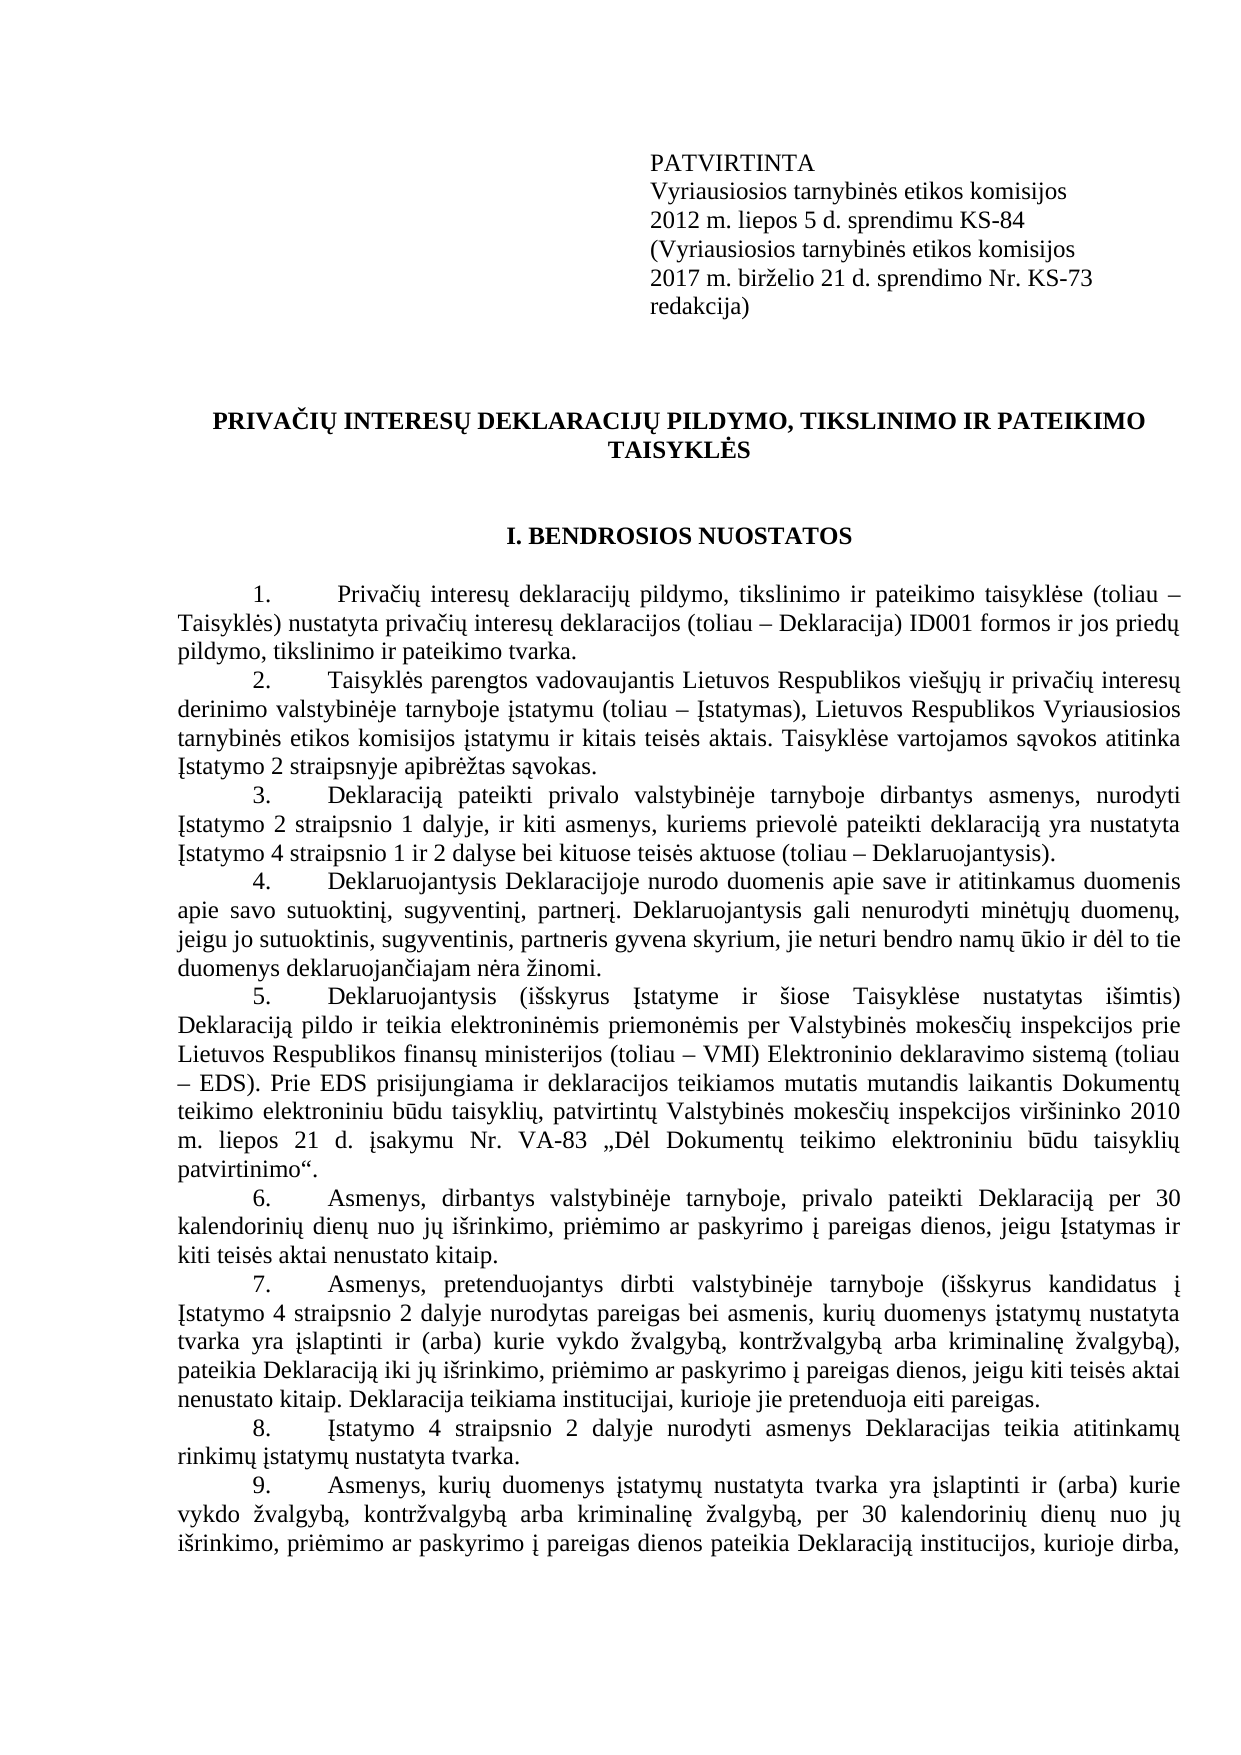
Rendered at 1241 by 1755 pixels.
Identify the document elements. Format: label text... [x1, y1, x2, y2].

text 9. Asmenys, kurių duomenys įstatymų nustatyta tvarka yra įslaptinti ir (arba) kurie vykdo žvalgybą, kontržvalgybą arba kriminalinę žvalgybą, per 30 kalendorinių dienų nuo jų išrinkimo, priėmimo ar paskyrimo į pareigas dienos pateikia Deklaraciją institucijos, kurioje dirba, [177, 1470, 1181, 1556]
text 2017 m. birželio 21 d. sprendimo Nr. KS-73 [650, 263, 1181, 291]
text 4. Deklaruojantysis Deklaracijoje nurodo duomenis apie save ir atitinkamus duomenis apie savo sutuoktinį, sugyventinį, partnerį. Deklaruojantysis gali nenurodyti minėtųjų duomenų, jeigu jo sutuoktinis, sugyventinis, partneris gyvena skyrium, jie neturi bendro namų ūkio ir dėl to tie duomenys deklaruojančiajam nėra žinomi. [177, 866, 1181, 981]
text 6. Asmenys, dirbantys valstybinėje tarnyboje, privalo pateikti Deklaraciją per 30 kalendorinių dienų nuo jų išrinkimo, priėmimo ar paskyrimo į pareigas dienos, jeigu Įstatymas ir kiti teisės aktai nenustato kitaip. [177, 1183, 1181, 1269]
text (Vyriausiosios tarnybinės etikos komisijos [650, 234, 1181, 263]
text 7. Asmenys, pretenduojantys dirbti valstybinėje tarnyboje (išskyrus kandidatus į Įstatymo 4 straipsnio 2 dalyje nurodytas pareigas bei asmenis, kurių duomenys įstatymų nustatyta tvarka yra įslaptinti ir (arba) kurie vykdo žvalgybą, kontržvalgybą arba kriminalinę žvalgybą), pateikia Deklaraciją iki jų išrinkimo, priėmimo ar paskyrimo į pareigas dienos, jeigu kiti teisės aktai nenustato kitaip. Deklaracija teikiama institucijai, kurioje jie pretenduoja eiti pareigas. [177, 1269, 1181, 1413]
text 5. Deklaruojantysis (išskyrus Įstatyme ir šiose Taisyklėse nustatytas išimtis) Deklaraciją pildo ir teikia elektroninėmis priemonėmis per Valstybinės mokesčių inspekcijos prie Lietuvos Respublikos finansų ministerijos (toliau – VMI) Elektroninio deklaravimo sistemą (toliau – EDS). Prie EDS prisijungiama ir deklaracijos teikiamos mutatis mutandis laikantis Dokumentų teikimo elektroniniu būdu taisyklių, patvirtintų Valstybinės mokesčių inspekcijos viršininko 2010 m. liepos 21 d. įsakymu Nr. VA-83 „Dėl Dokumentų teikimo elektroniniu būdu taisyklių patvirtinimo“. [177, 981, 1181, 1183]
text 2. Taisyklės parengtos vadovaujantis Lietuvos Respublikos viešųjų ir privačių interesų derinimo valstybinėje tarnyboje įstatymu (toliau – Įstatymas), Lietuvos Respublikos Vyriausiosios tarnybinės etikos komisijos įstatymu ir kitais teisės aktais. Taisyklėse vartojamos sąvokos atitinka Įstatymo 2 straipsnyje apibrėžtas sąvokas. [177, 665, 1181, 780]
text I. BENDROSIOS NUOSTATOS [177, 521, 1181, 550]
text Vyriausiosios tarnybinės etikos komisijos [650, 176, 1181, 205]
text PATVIRTINTA [650, 148, 1181, 176]
text redakcija) [650, 291, 1181, 320]
text 8. Įstatymo 4 straipsnio 2 dalyje nurodyti asmenys Deklaracijas teikia atitinkamų rinkimų įstatymų nustatyta tvarka. [177, 1413, 1181, 1470]
text 2012 m. liepos 5 d. sprendimu KS-84 [650, 205, 1181, 234]
text PRIVAČIŲ INTERESŲ DEKLARACIJŲ PILDYMO, TIKSLINIMO IR PATEIKIMO TAISYKLĖS [177, 406, 1181, 464]
text 1. Privačių interesų deklaracijų pildymo, tikslinimo ir pateikimo taisyklėse (toliau – Taisyklės) nustatyta privačių interesų deklaracijos (toliau – Deklaracija) ID001 formos ir jos priedų pildymo, tikslinimo ir pateikimo tvarka. [177, 579, 1181, 665]
text 3. Deklaraciją pateikti privalo valstybinėje tarnyboje dirbantys asmenys, nurodyti Įstatymo 2 straipsnio 1 dalyje, ir kiti asmenys, kuriems prievolė pateikti deklaraciją yra nustatyta Įstatymo 4 straipsnio 1 ir 2 dalyse bei kituose teisės aktuose (toliau – Deklaruojantysis). [177, 780, 1181, 866]
